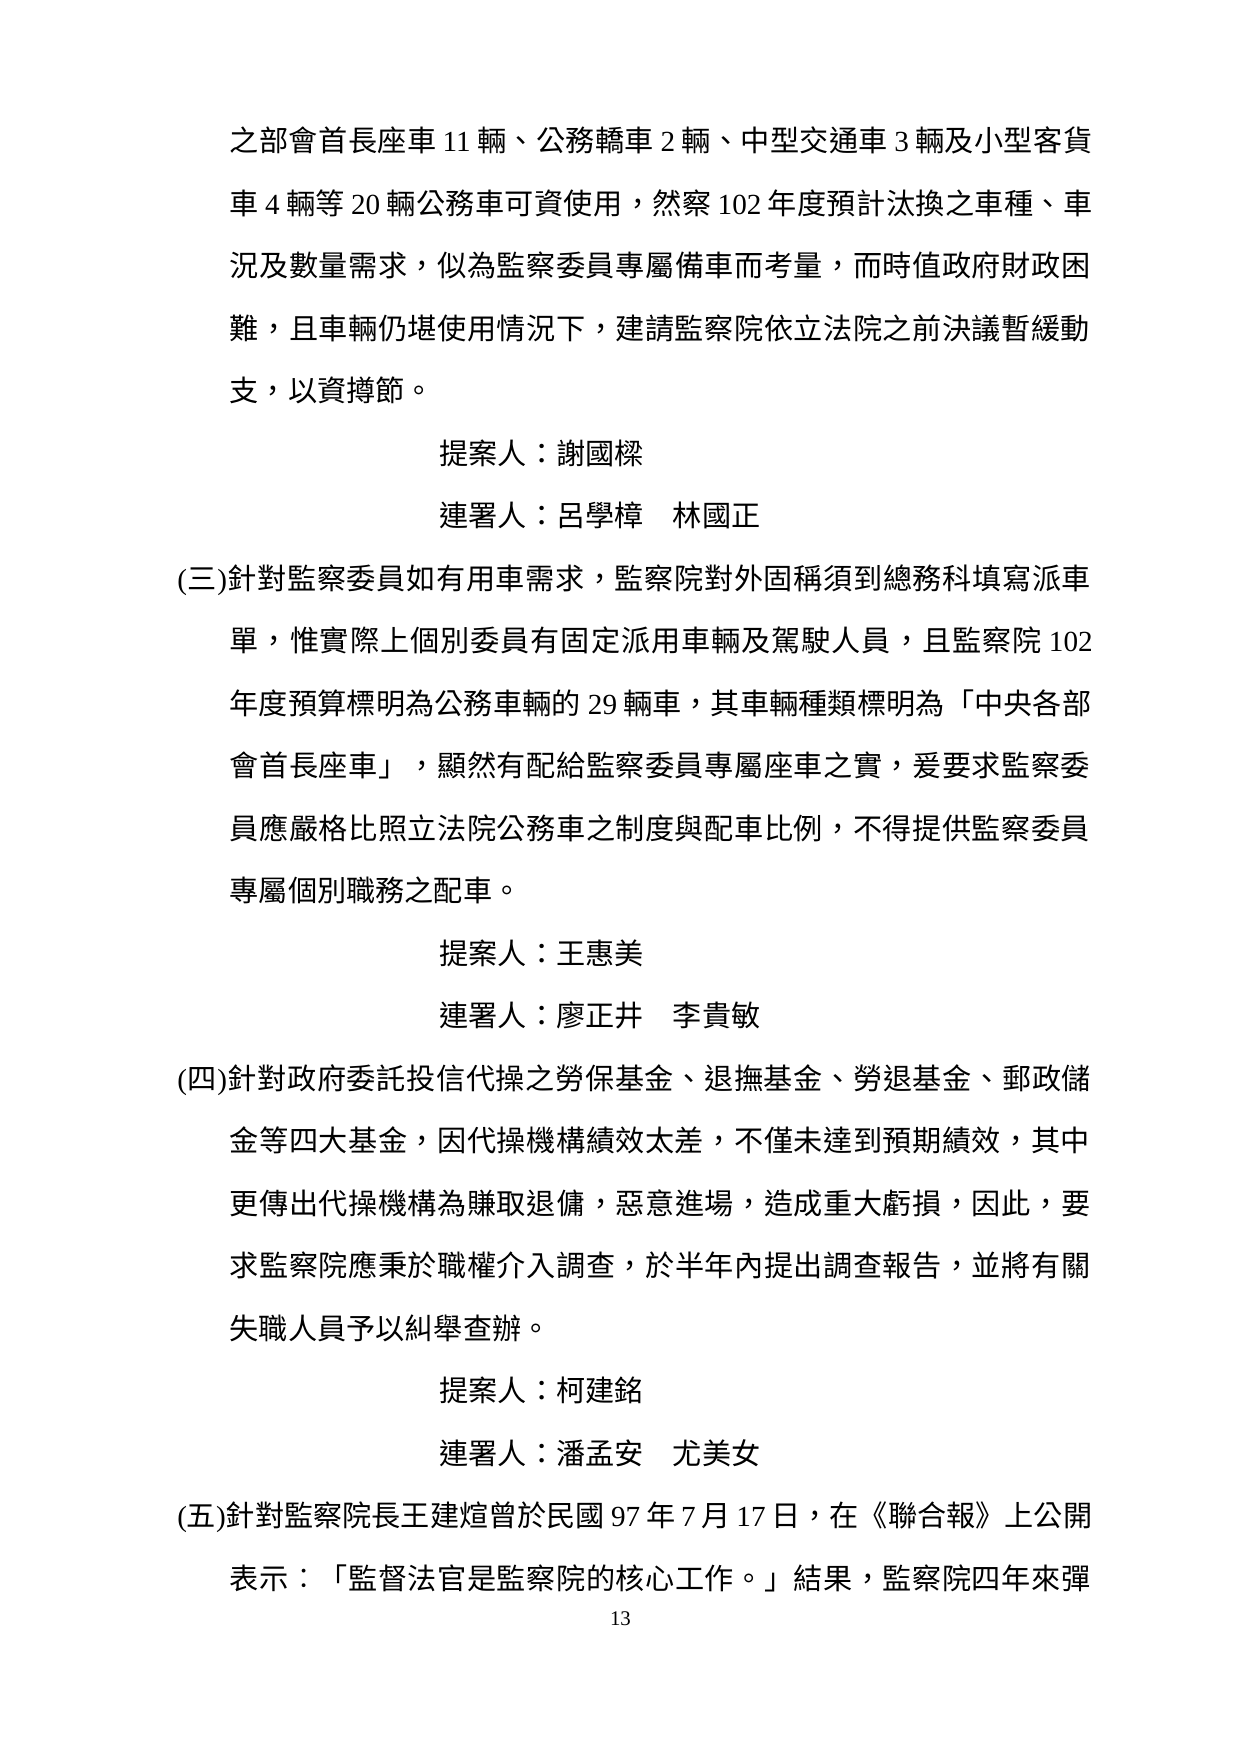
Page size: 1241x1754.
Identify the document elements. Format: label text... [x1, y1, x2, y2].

text 連署人：呂學樟 林國正 [148, 472, 1092, 535]
text 提案人：謝國樑 [148, 410, 1092, 472]
text 提案人：王惠美 [148, 910, 1092, 972]
text (五)針對監察院長王建煊曾於民國97年7月17日，在《聯合報》上公開表示︰「監督法官是監察院的核心工作。」結果，監察院四年來彈 [177, 1472, 1092, 1597]
text 連署人：廖正井 李貴敏 [148, 972, 1092, 1035]
text (四)針對政府委託投信代操之勞保基金、退撫基金、勞退基金、郵政儲金等四大基金，因代操機構績效太差，不僅未達到預期績效，其中更傳出代操機構為賺取退傭，惡意進場，造成重大虧損，因此，要求監察院應秉於職權介入調查，於半年內提出調查報告，並將有關失職人員予以糾舉查辦。 [177, 1035, 1092, 1347]
text (三)針對監察委員如有用車需求，監察院對外固稱須到總務科填寫派車單，惟實際上個別委員有固定派用車輛及駕駛人員，且監察院102年度預算標明為公務車輛的29輛車，其車輛種類標明為「中央各部會首長座車」，顯然有配給監察委員專屬座車之實，爰要求監察委員應嚴格比照立法院公務車之制度與配車比例，不得提供監察委員專屬個別職務之配車。 [177, 535, 1092, 910]
text 之部會首長座車11輛、公務轎車2輛、中型交通車3輛及小型客貨車4輛等20輛公務車可資使用，然察102年度預計汰換之車種、車況及數量需求，似為監察委員專屬備車而考量，而時值政府財政困難，且車輛仍堪使用情況下，建請監察院依立法院之前決議暫緩動支，以資撙節。 [177, 97, 1092, 410]
text 連署人：潘孟安 尤美女 [148, 1410, 1092, 1472]
text 提案人：柯建銘 [148, 1347, 1092, 1410]
